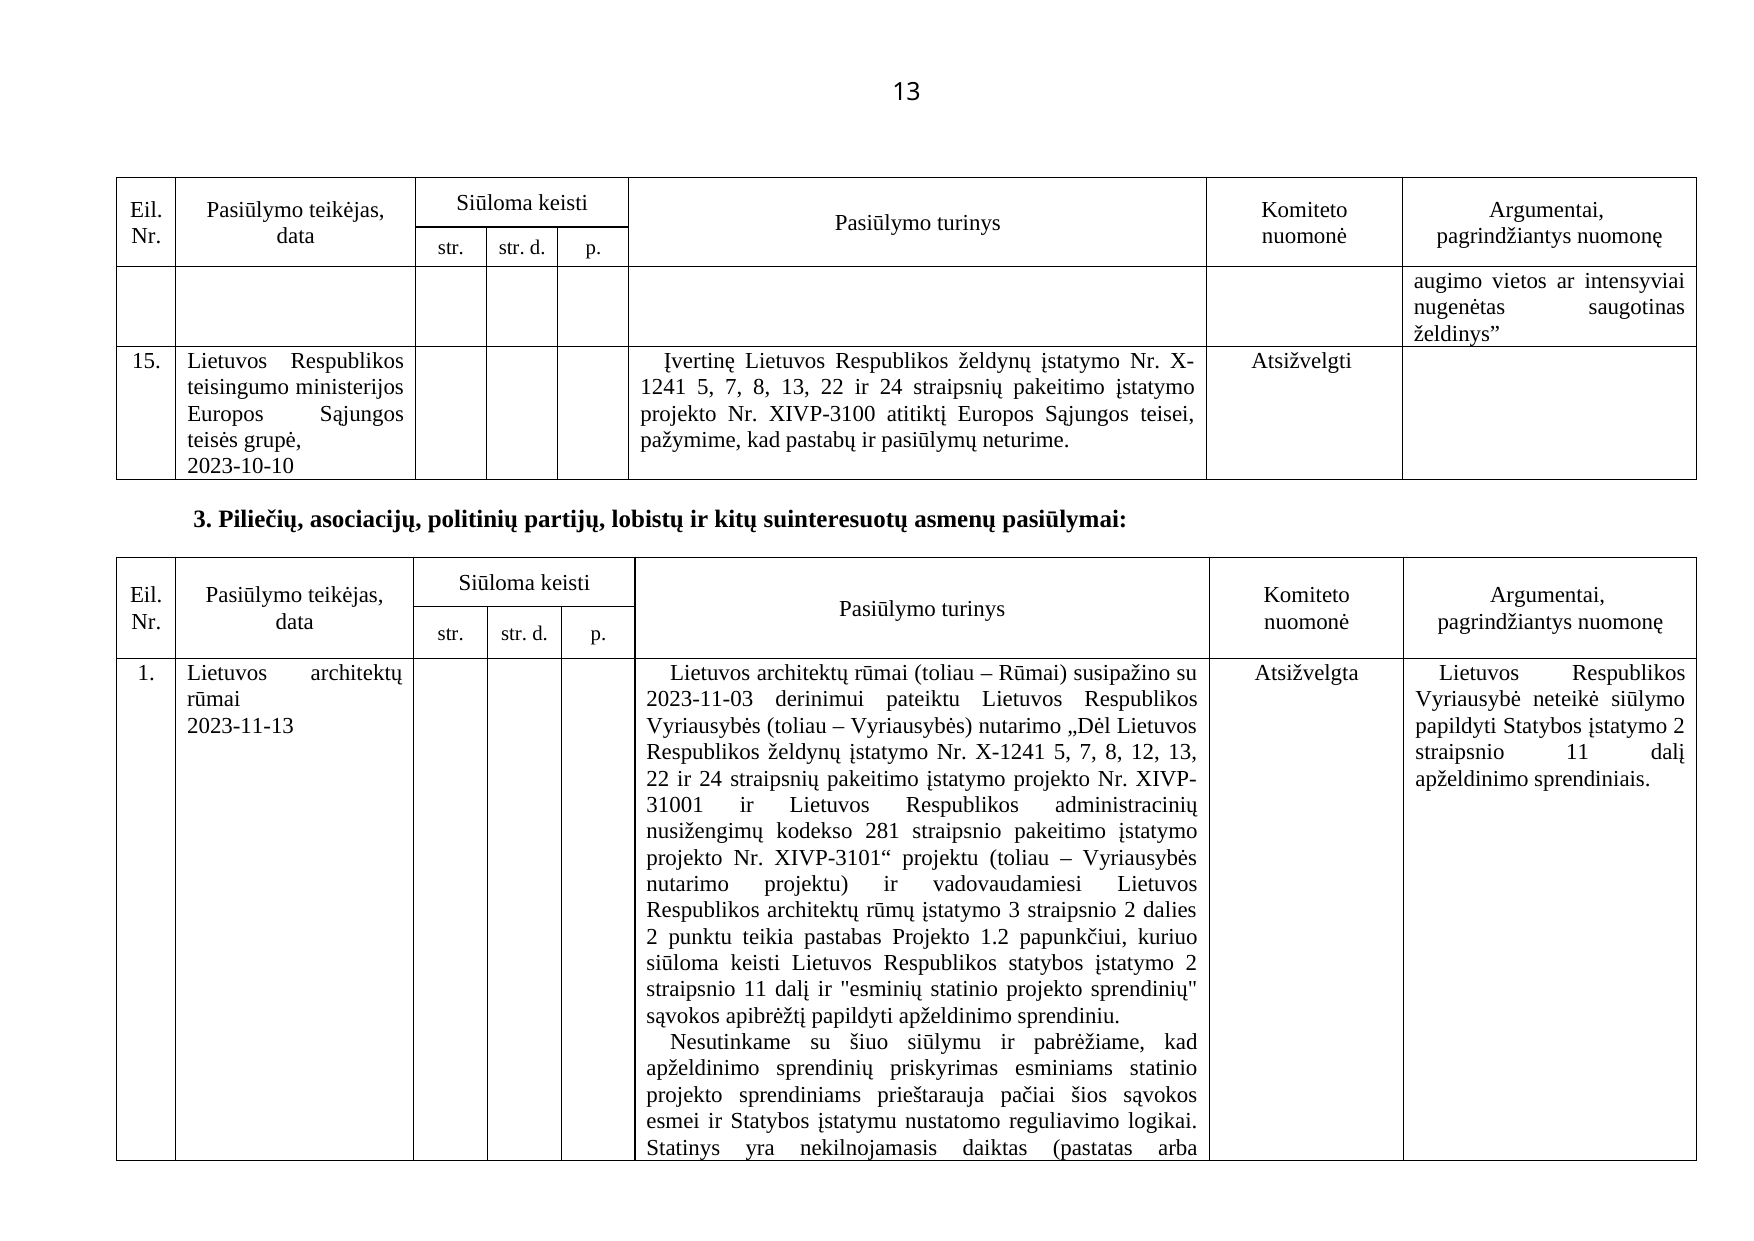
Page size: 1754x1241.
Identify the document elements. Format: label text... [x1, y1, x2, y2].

table_cell Lietuvos architektų rūmai 2023-11-13 [176, 659, 413, 1160]
table_header Komiteto nuomonė [1207, 178, 1402, 266]
table_cell [558, 267, 628, 346]
table_cell Lietuvos Respublikos Vyriausybė neteikė siūlymo papildyti Statybos įstatymo 2 straipsnio 11 dalį apželdinimo sprendiniais. [1404, 659, 1696, 1160]
table_cell [414, 659, 487, 1160]
table_cell Lietuvos architektų rūmai (toliau – Rūmai) susipažino su 2023-11-03 derinimui pateiktu Lietuvos Respublikos Vyriausybės (toliau – Vyriausybės) nutarimo „Dėl Lietuvos Respublikos želdynų įstatymo Nr. X-1241 5, 7, 8, 12, 13, 22 ir 24 straipsnių pakeitimo įstatymo projekto Nr. XIVP-31001 ir Lietuvos Respublikos administracinių nusižengimų kodekso 281 straipsnio pakeitimo įstatymo projekto Nr. XIVP-3101“ projektu (toliau – Vyriausybės nutarimo projektu) ir vadovaudamiesi Lietuvos Respublikos architektų rūmų įstatymo 3 straipsnio 2 dalies 2 punktu teikia pastabas Projekto 1.2 papunkčiui, kuriuo siūloma keisti Lietuvos Respublikos statybos įstatymo 2 straipsnio 11 dalį ir "esminių statinio projekto sprendinių" sąvokos apibrėžtį papildyti apželdinimo sprendiniu. Nesutinkame su šiuo siūlymu ir pabrėžiame, kad apželdinimo sprendinių priskyrimas esminiams statinio projekto sprendiniams prieštarauja pačiai šios sąvokos esmei ir Statybos įstatymu nustatomo reguliavimo logikai. Statinys yra nekilnojamasis daiktas (pastatas arba [636, 659, 1209, 1160]
table_header Argumentai, pagrindžiantys nuomonę [1404, 558, 1696, 658]
table_header Siūloma keisti [414, 558, 634, 606]
table_header Pasiūlymo turinys [636, 558, 1209, 658]
table_header Argumentai, pagrindžiantys nuomonę [1403, 178, 1696, 266]
table_cell 15. [117, 347, 175, 479]
table_cell p. [562, 607, 634, 658]
table_cell [416, 347, 486, 479]
table_cell [1403, 347, 1696, 479]
table_header Eil. Nr. [117, 178, 175, 266]
table_cell [558, 347, 628, 479]
table_header Pasiūlymo teikėjas, data [176, 178, 415, 266]
table_cell p. [558, 228, 628, 266]
table_cell str. d. [488, 607, 561, 658]
table_cell [487, 267, 557, 346]
table_cell [487, 347, 557, 479]
table_cell augimo vietos ar intensyviai nugenėtas saugotinas želdinys” [1403, 267, 1696, 346]
table_cell [117, 267, 175, 346]
table_cell 1. [117, 659, 175, 1160]
table_header Pasiūlymo teikėjas, data [176, 558, 413, 658]
table_cell [416, 267, 486, 346]
table_cell str. d. [487, 228, 557, 266]
table_cell str. [416, 228, 486, 266]
table_header Komiteto nuomonė [1210, 558, 1403, 658]
table_header Siūloma keisti [416, 178, 628, 226]
table_header Pasiūlymo turinys [629, 178, 1206, 266]
table_cell [1207, 267, 1402, 346]
table_cell [176, 267, 415, 346]
table_cell [562, 659, 634, 1160]
table_cell Lietuvos Respublikos teisingumo ministerijos Europos Sąjungos teisės grupė, 2023-10-10 [176, 347, 415, 479]
table_cell [488, 659, 561, 1160]
table_cell Atsižvelgta [1210, 659, 1403, 1160]
table_cell Įvertinę Lietuvos Respublikos želdynų įstatymo Nr. X-1241 5, 7, 8, 13, 22 ir 24 straipsnių pakeitimo įstatymo projekto Nr. XIVP-3100 atitiktį Europos Sąjungos teisei, pažymime, kad pastabų ir pasiūlymų neturime. [629, 347, 1206, 479]
table_cell Atsižvelgti [1207, 347, 1402, 479]
subtitle 3. Piliečių, asociacijų, politinių partijų, lobistų ir kitų suinteresuotų asmenų pasiūlymai: [118, 504, 1695, 533]
table_header Eil. Nr. [117, 558, 175, 658]
table_cell str. [414, 607, 487, 658]
table_cell [629, 267, 1206, 346]
